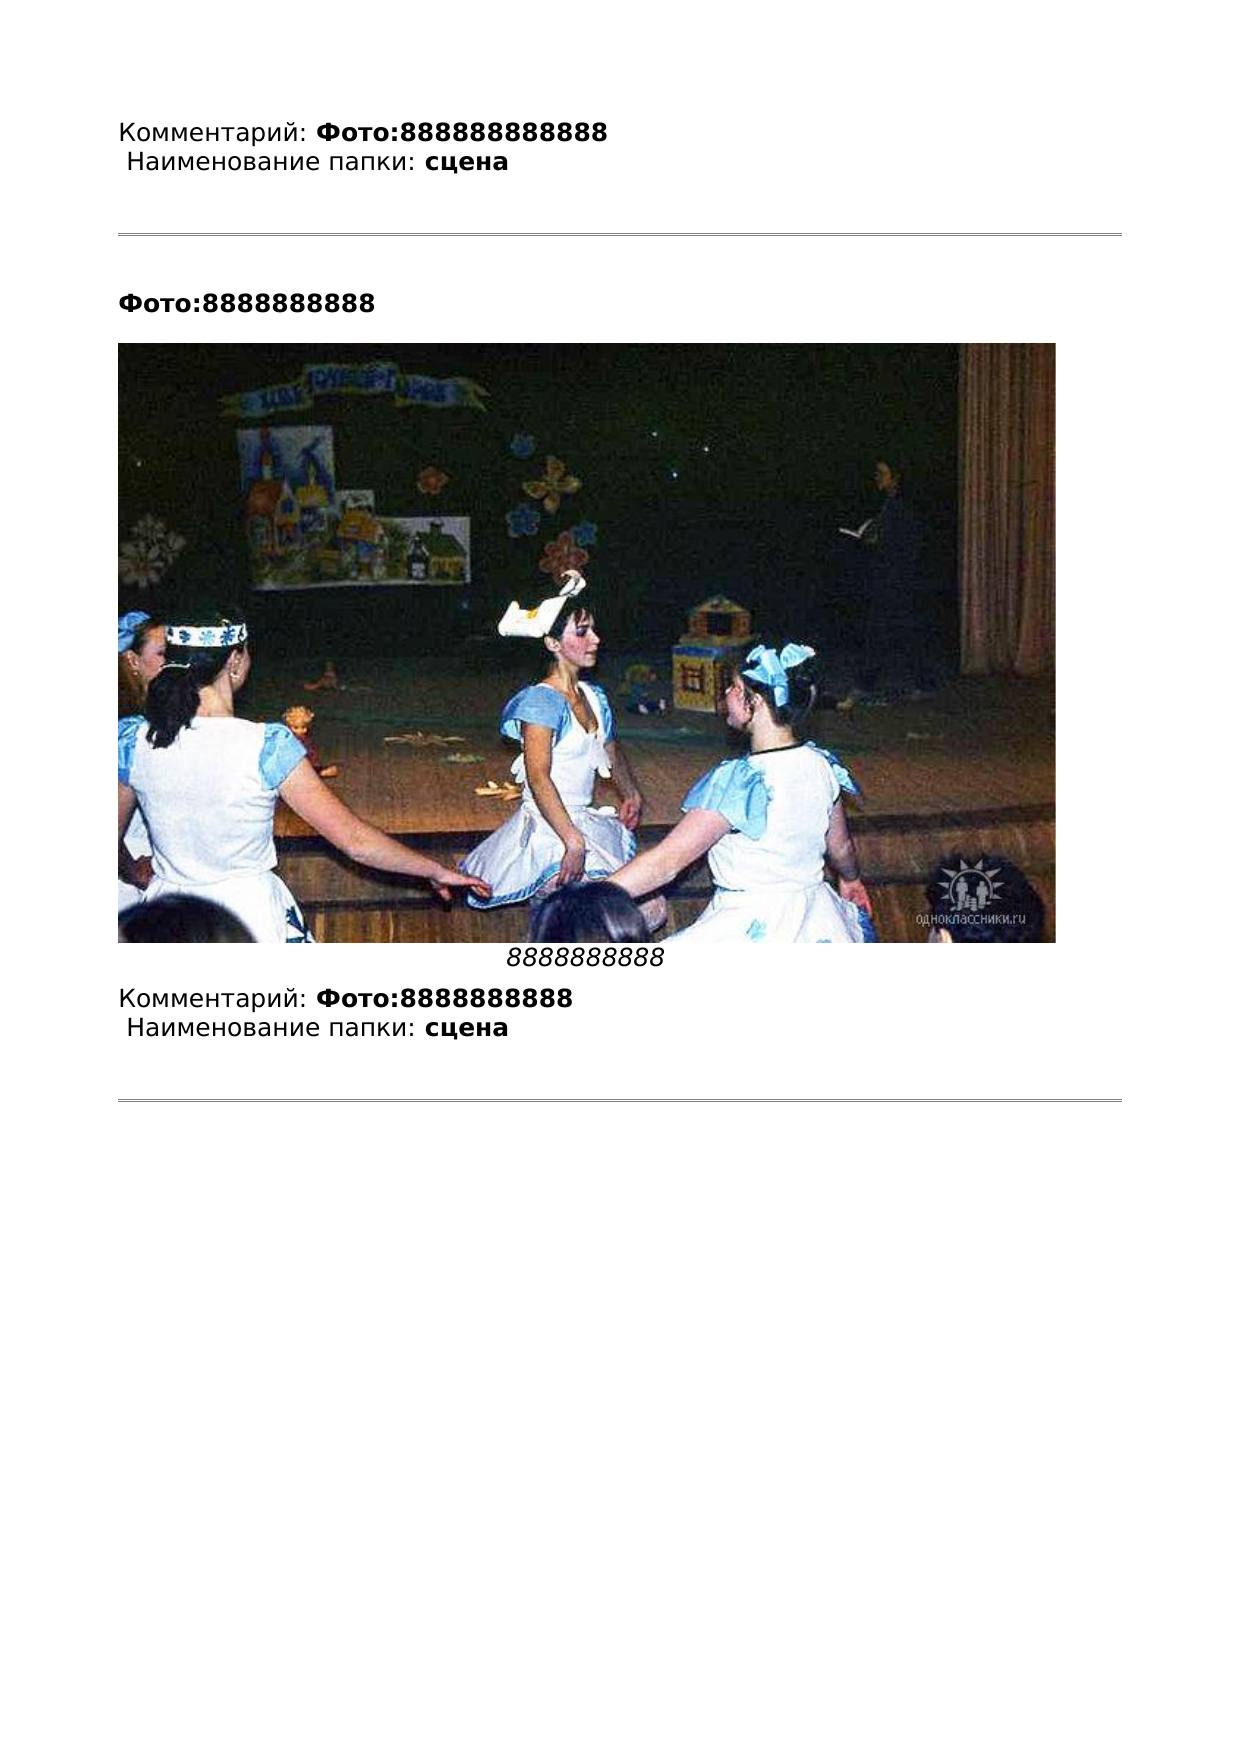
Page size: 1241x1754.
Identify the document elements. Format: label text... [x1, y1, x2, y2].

text Комментарий: Фото:8888888888 Наименование папки: сцена [118, 984, 1122, 1072]
text Комментарий: Фото:888888888888 Наименование папки: сцена [118, 118, 1122, 206]
text 8888888888 [118, 943, 1056, 972]
subtitle Фото:8888888888 [118, 289, 1122, 319]
picture [118, 343, 1056, 943]
